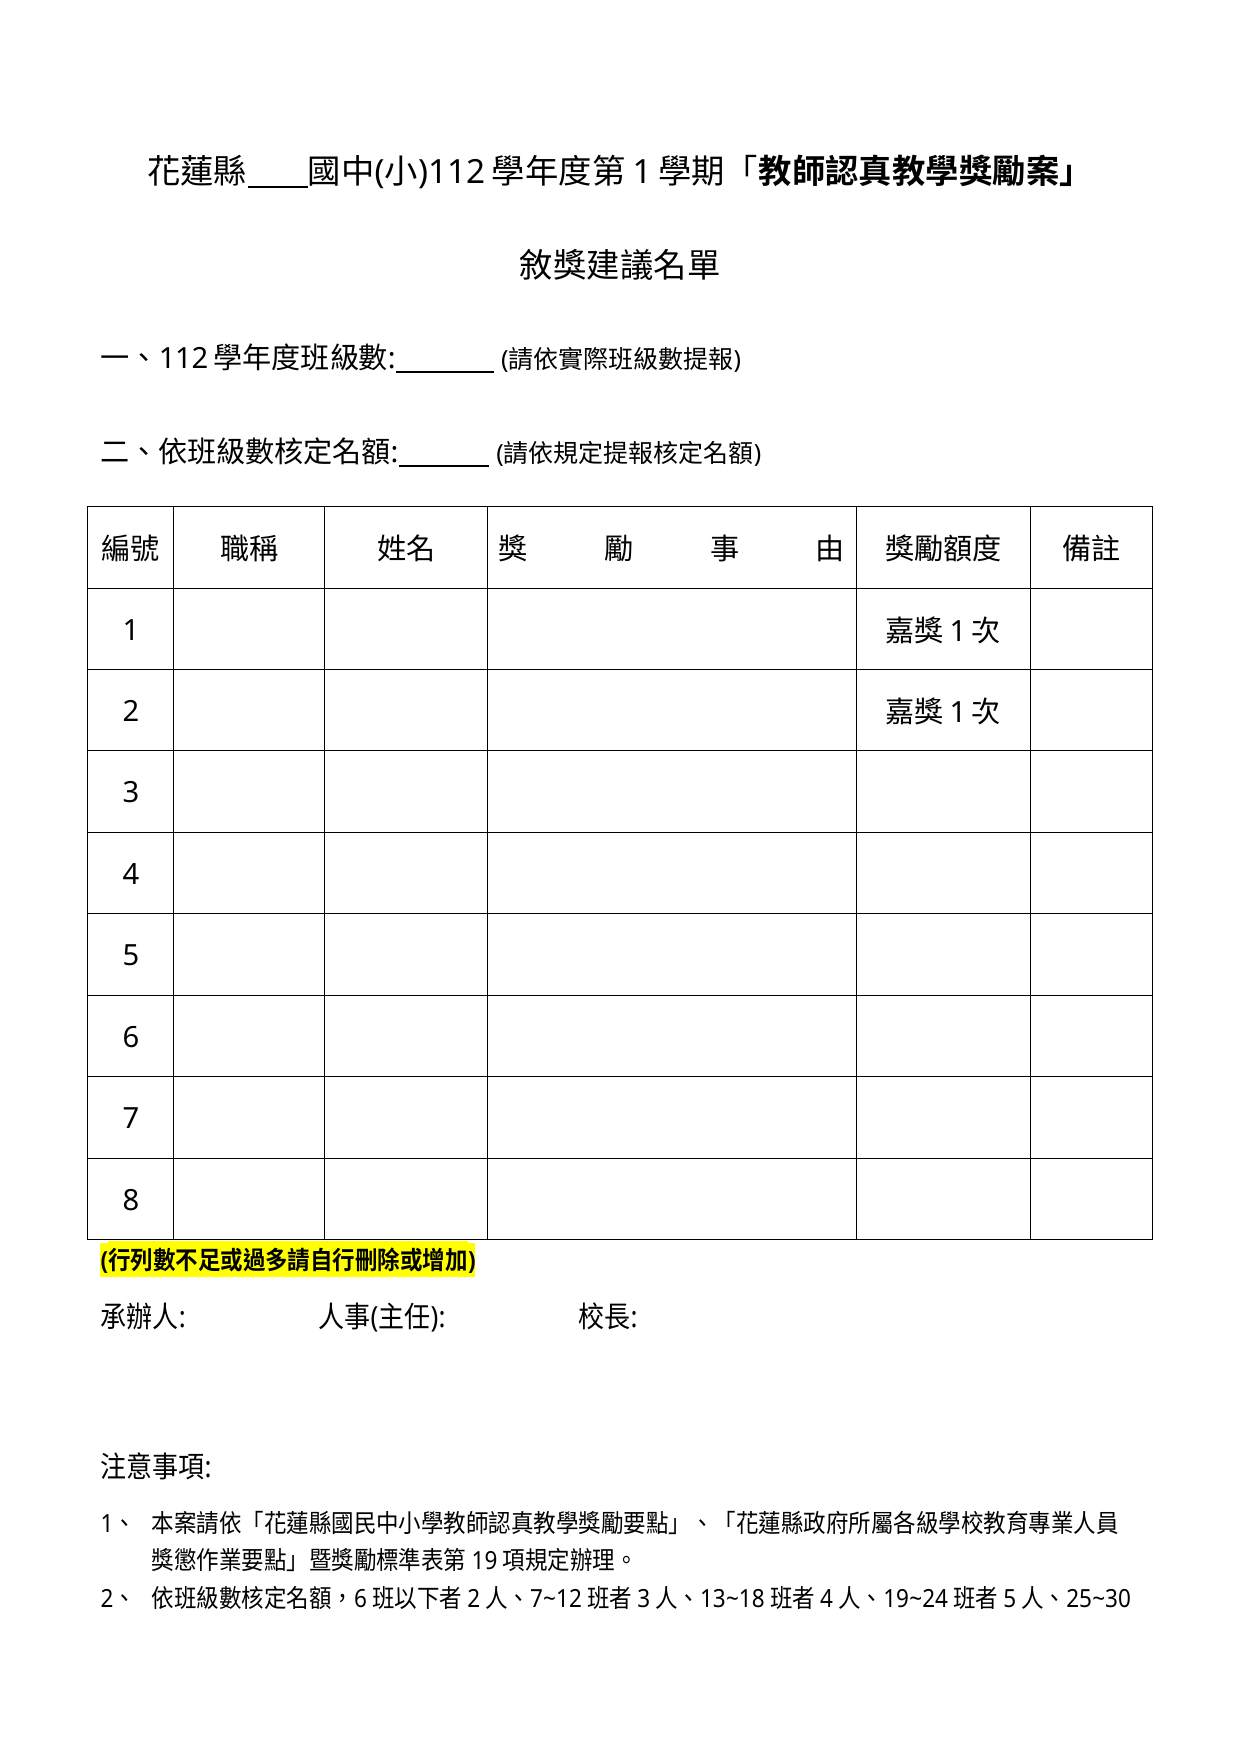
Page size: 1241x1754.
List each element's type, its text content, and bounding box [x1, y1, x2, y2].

table_cell [1031, 996, 1152, 1076]
list 本案請依「花蓮縣國民中小學教師認真教學獎勵要點」、「花蓮縣政府所屬各級學校教育專業人員獎懲作業要點」暨獎勵標準表第19項規定辦理。 [100, 1503, 1140, 1578]
table_cell [857, 1159, 1030, 1239]
table_cell [857, 914, 1030, 995]
table_cell [174, 914, 324, 995]
table_cell 嘉獎1次 [857, 589, 1030, 669]
table_cell [325, 914, 487, 995]
table_cell [174, 833, 324, 913]
table_header 姓名 [325, 507, 487, 587]
text 注意事項: [100, 1428, 1140, 1503]
table_cell 嘉獎1次 [857, 670, 1030, 750]
text 二、依班級數核定名額: (請依規定提報核定名額) [100, 412, 1140, 487]
table_cell [1031, 1077, 1152, 1158]
list 依班級數核定名額，6班以下者2人、7~12班者3人、13~18班者4人、19~24班者5人、25~30 [100, 1578, 1140, 1615]
table_cell [488, 996, 856, 1076]
table_header 編號 [88, 507, 173, 587]
table_cell [174, 751, 324, 832]
table_cell [488, 670, 856, 750]
text 敘獎建議名單 [100, 225, 1140, 300]
table_cell 7 [88, 1077, 173, 1158]
table_header 獎勵事由 [488, 507, 856, 587]
table_header 備註 [1031, 507, 1152, 587]
table_cell [325, 1159, 487, 1239]
table_cell [325, 670, 487, 750]
table_cell [857, 833, 1030, 913]
text 花蓮縣 國中(小)112學年度第1學期「教師認真教學獎勵案」 [100, 131, 1140, 206]
table_cell 5 [88, 914, 173, 995]
table_cell [1031, 833, 1152, 913]
text (行列數不足或過多請自行刪除或增加) [100, 1240, 1140, 1278]
table_cell [174, 1159, 324, 1239]
table_cell [1031, 1159, 1152, 1239]
text 一、112學年度班級數: (請依實際班級數提報) [100, 318, 1140, 393]
table_cell [1031, 589, 1152, 669]
table_cell [857, 996, 1030, 1076]
table_cell 1 [88, 589, 173, 669]
table_cell [1031, 670, 1152, 750]
table_cell [174, 1077, 324, 1158]
table_cell [488, 589, 856, 669]
table_cell 2 [88, 670, 173, 750]
table_header 職稱 [174, 507, 324, 587]
table_cell [174, 670, 324, 750]
table_cell [174, 996, 324, 1076]
table_cell [325, 1077, 487, 1158]
table_cell [325, 996, 487, 1076]
table_cell 8 [88, 1159, 173, 1239]
table_cell 3 [88, 751, 173, 832]
table_cell [857, 751, 1030, 832]
table_cell [488, 833, 856, 913]
table_cell [325, 751, 487, 832]
table_cell [1031, 914, 1152, 995]
text 承辦人: 人事(主任): 校長: [100, 1278, 1140, 1353]
table_cell [488, 1159, 856, 1239]
table_cell 4 [88, 833, 173, 913]
table_cell [325, 833, 487, 913]
table_cell 6 [88, 996, 173, 1076]
table_cell [1031, 751, 1152, 832]
table_cell [325, 589, 487, 669]
table_cell [488, 751, 856, 832]
table_cell [488, 914, 856, 995]
table_cell [857, 1077, 1030, 1158]
table_header 獎勵額度 [857, 507, 1030, 587]
table_cell [488, 1077, 856, 1158]
table_cell [174, 589, 324, 669]
